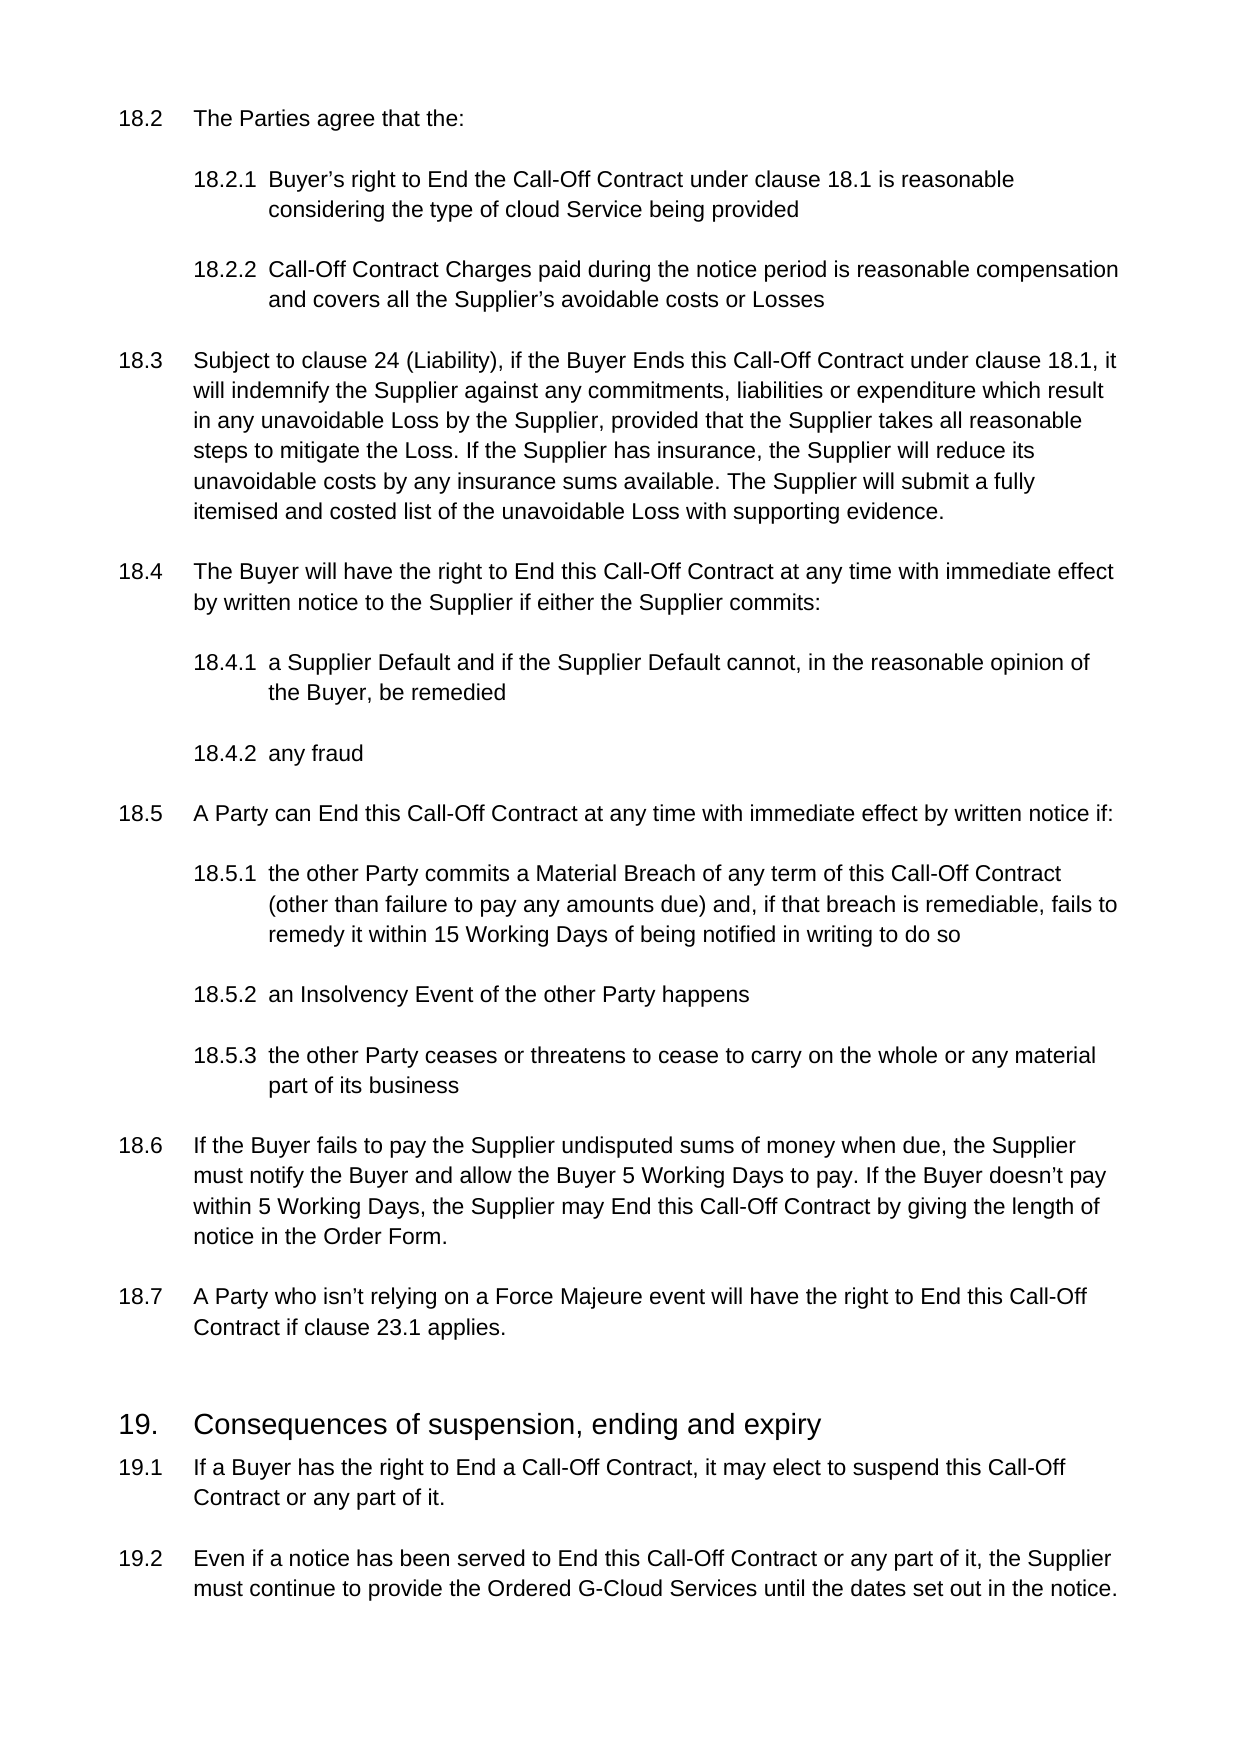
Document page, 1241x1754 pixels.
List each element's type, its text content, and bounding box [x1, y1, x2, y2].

text 18.5.3 the other Party ceases or threatens to cease to carry on the whole or any material part of its business [193, 1042, 1122, 1098]
text 18.4 The Buyer will have the right to End this Call-Off Contract at any time with immediate effect by written notice to the Supplier if either the Supplier commits: [118, 558, 1122, 615]
text 18.5.1 the other Party commits a Material Breach of any term of this Call-Off Contract (other than failure to pay any amounts due) and, if that breach is remediable, fails to remedy it within 15 Working Days of being notified in writing to do so [193, 860, 1122, 947]
text 18.2.2 Call-Off Contract Charges paid during the notice period is reasonable compensation and covers all the Supplier’s avoidable costs or Losses [193, 256, 1122, 313]
text 18.4.2 any fraud [118, 739, 1122, 766]
text 18.2.1 Buyer’s right to End the Call-Off Contract under clause 18.1 is reasonable considering the type of cloud Service being provided [193, 166, 1122, 222]
text 19.2 Even if a notice has been served to End this Call-Off Contract or any part of it, the Supplier must continue to provide the Ordered G-Cloud Services until the dates set out in the notice. [118, 1545, 1122, 1601]
text 18.5.2 an Insolvency Event of the other Party happens [118, 981, 1122, 1008]
text 18.7 A Party who isn’t relying on a Force Majeure event will have the right to End this Call-Off Contract if clause 23.1 applies. [118, 1283, 1122, 1340]
text 18.4.1 a Supplier Default and if the Supplier Default cannot, in the reasonable opinion of the Buyer, be remedied [193, 649, 1122, 706]
text 18.6 If the Buyer fails to pay the Supplier undisputed sums of money when due, the Supplier must notify the Buyer and allow the Buyer 5 Working Days to pay. If the Buyer doesn’t pay within 5 Working Days, the Supplier may End this Call-Off Contract by giving the length of notice in the Order Form. [118, 1132, 1122, 1249]
text 18.2 The Parties agree that the: [118, 105, 1122, 132]
text 18.5 A Party can End this Call-Off Contract at any time with immediate effect by written notice if: [118, 800, 1122, 826]
text 18.3 Subject to clause 24 (Liability), if the Buyer Ends this Call-Off Contract under clause 18.1, it will indemnify the Supplier against any commitments, liabilities or expenditure which result in any unavoidable Loss by the Supplier, provided that the Supplier takes all reasonable steps to mitigate the Loss. If the Supplier has insurance, the Supplier will reduce its unavoidable costs by any insurance sums available. The Supplier will submit a fully itemised and costed list of the unavoidable Loss with supporting evidence. [118, 347, 1122, 524]
text 19.1 If a Buyer has the right to End a Call-Off Contract, it may elect to suspend this Call-Off Contract or any part of it. [118, 1454, 1122, 1511]
subtitle 19. Consequences of suspension, ending and expiry [118, 1407, 1122, 1441]
